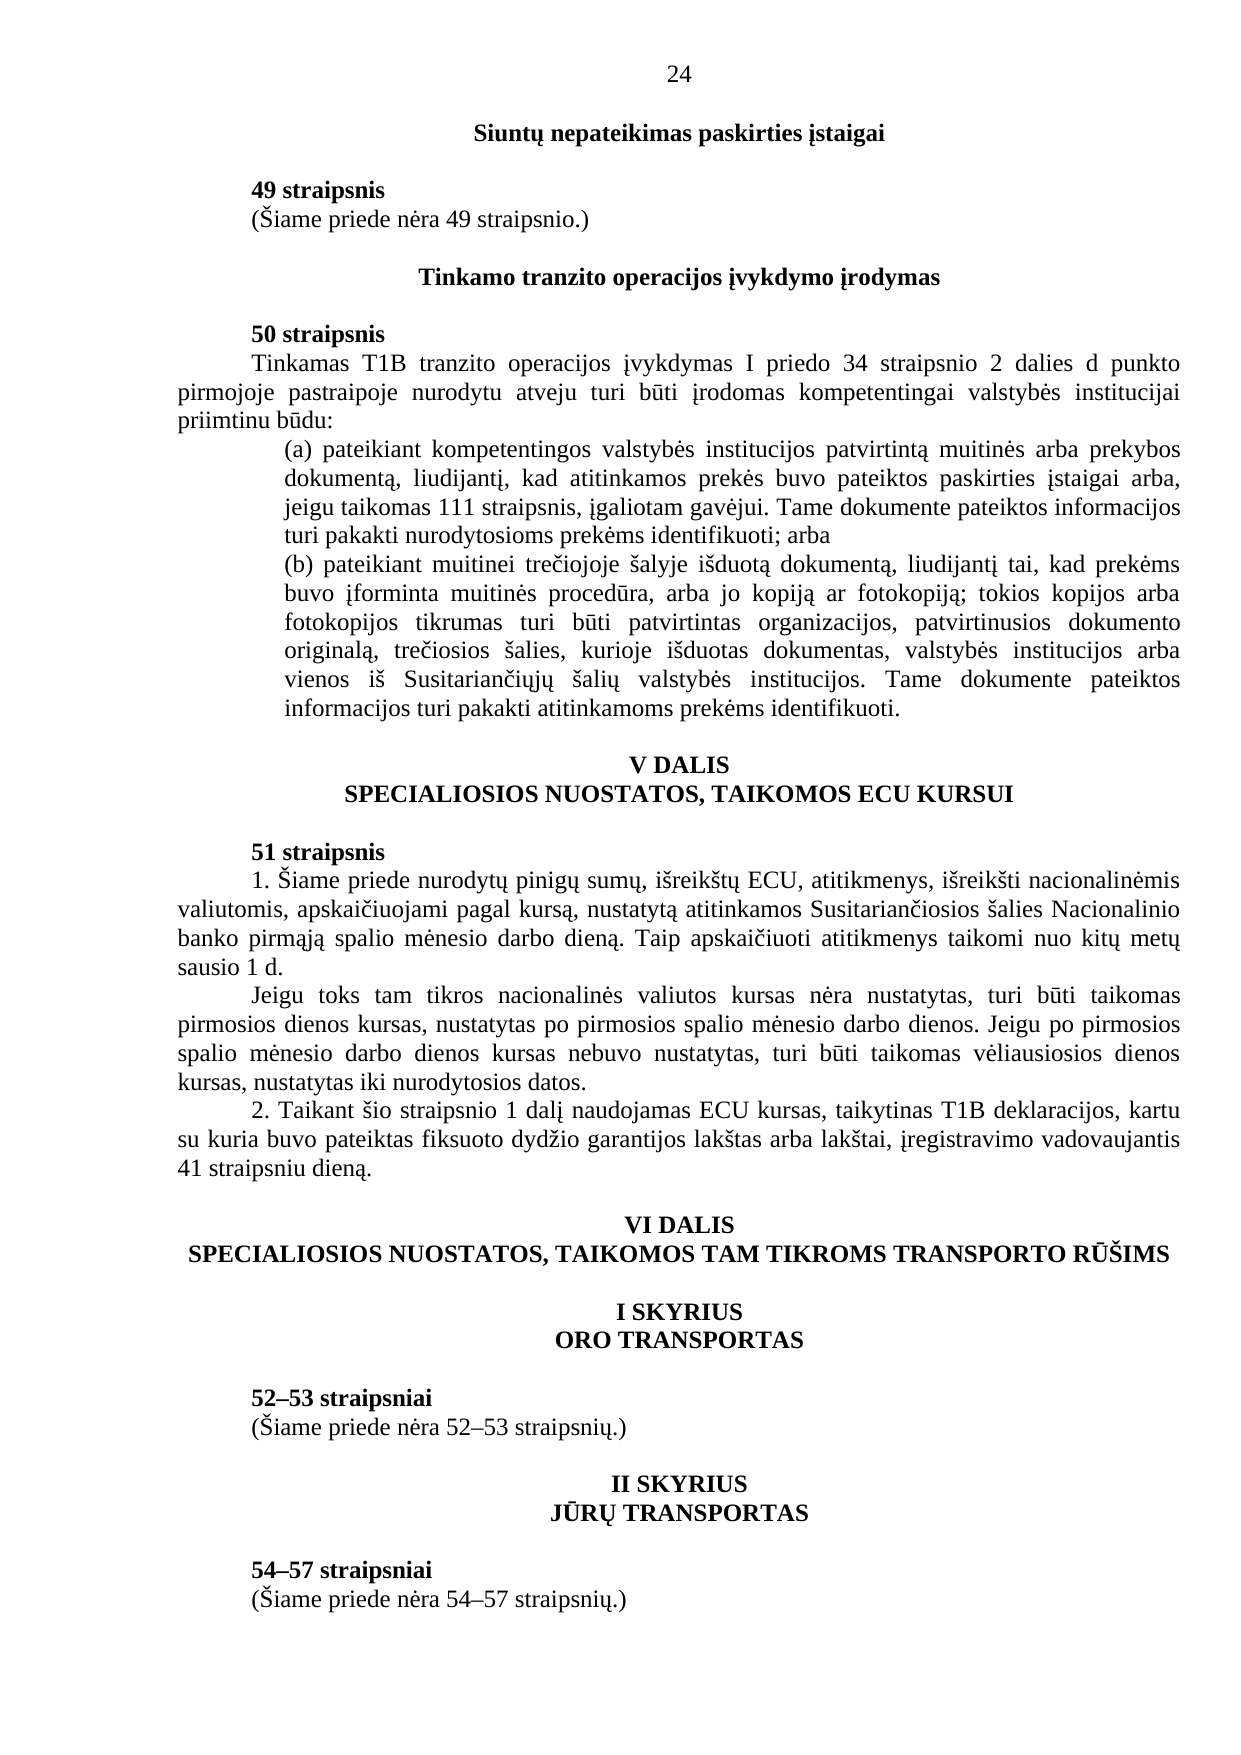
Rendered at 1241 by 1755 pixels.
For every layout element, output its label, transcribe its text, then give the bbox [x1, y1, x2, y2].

text 1. Šiame priede nurodytų pinigų sumų, išreikštų ECU, atitikmenys, išreikšti nacionalinėmis valiutomis, apskaičiuojami pagal kursą, nustatytą atitinkamos Susitariančiosios šalies Nacionalinio banko pirmąją spalio mėnesio darbo dieną. Taip apskaičiuoti atitikmenys taikomi nuo kitų metų sausio 1 d. [177, 866, 1181, 981]
text 2. Taikant šio straipsnio 1 dalį naudojamas ECU kursas, taikytinas T1B deklaracijos, kartu su kuria buvo pateiktas fiksuoto dydžio garantijos lakštas arba lakštai, įregistravimo vadovaujantis 41 straipsniu dieną. [177, 1096, 1181, 1182]
text 51 straipsnis [177, 837, 1181, 866]
text 54–57 straipsniai [177, 1556, 1181, 1584]
text Tinkamas T1B tranzito operacijos įvykdymas I priedo 34 straipsnio 2 dalies d punkto pirmojoje pastraipoje nurodytu atveju turi būti įrodomas kompetentingai valstybės institucijai priimtinu būdu: [177, 348, 1181, 434]
text Jeigu toks tam tikros nacionalinės valiutos kursas nėra nustatytas, turi būti taikomas pirmosios dienos kursas, nustatytas po pirmosios spalio mėnesio darbo dienos. Jeigu po pirmosios spalio mėnesio darbo dienos kursas nebuvo nustatytas, turi būti taikomas vėliausiosios dienos kursas, nustatytas iki nurodytosios datos. [177, 981, 1181, 1096]
text JŪRŲ TRANSPORTAS [177, 1498, 1181, 1527]
text ORO TRANSPORTAS [177, 1326, 1181, 1354]
text Tinkamo tranzito operacijos įvykdymo įrodymas [177, 262, 1181, 291]
text (Šiame priede nėra 49 straipsnio.) [177, 204, 1181, 233]
text (b) pateikiant muitinei trečiojoje šalyje išduotą dokumentą, liudijantį tai, kad prekėms buvo įforminta muitinės procedūra, arba jo kopiją ar fotokopiją; tokios kopijos arba fotokopijos tikrumas turi būti patvirtintas organizacijos, patvirtinusios dokumento originalą, trečiosios šalies, kurioje išduotas dokumentas, valstybės institucijos arba vienos iš Susitariančiųjų šalių valstybės institucijos. Tame dokumente pateiktos informacijos turi pakakti atitinkamoms prekėms identifikuoti. [284, 549, 1181, 722]
text (a) pateikiant kompetentingos valstybės institucijos patvirtintą muitinės arba prekybos dokumentą, liudijantį, kad atitinkamos prekės buvo pateiktos paskirties įstaigai arba, jeigu taikomas 111 straipsnis, įgaliotam gavėjui. Tame dokumente pateiktos informacijos turi pakakti nurodytosioms prekėms identifikuoti; arba [284, 434, 1181, 549]
text 50 straipsnis [177, 319, 1181, 348]
text SPECIALIOSIOS NUOSTATOS, TAIKOMOS ECU KURSUI [177, 779, 1181, 808]
text V DALIS [177, 751, 1181, 779]
text (Šiame priede nėra 52–53 straipsnių.) [177, 1412, 1181, 1441]
text Siuntų nepateikimas paskirties įstaigai [177, 118, 1181, 147]
text (Šiame priede nėra 54–57 straipsnių.) [177, 1584, 1181, 1613]
text 49 straipsnis [177, 176, 1181, 204]
text I SKYRIUS [177, 1297, 1181, 1326]
text II SKYRIUS [177, 1469, 1181, 1498]
text VI DALIS [177, 1211, 1181, 1239]
text SPECIALIOSIOS NUOSTATOS, TAIKOMOS TAM TIKROMS TRANSPORTO RŪŠIMS [177, 1239, 1181, 1268]
text 52–53 straipsniai [177, 1383, 1181, 1412]
